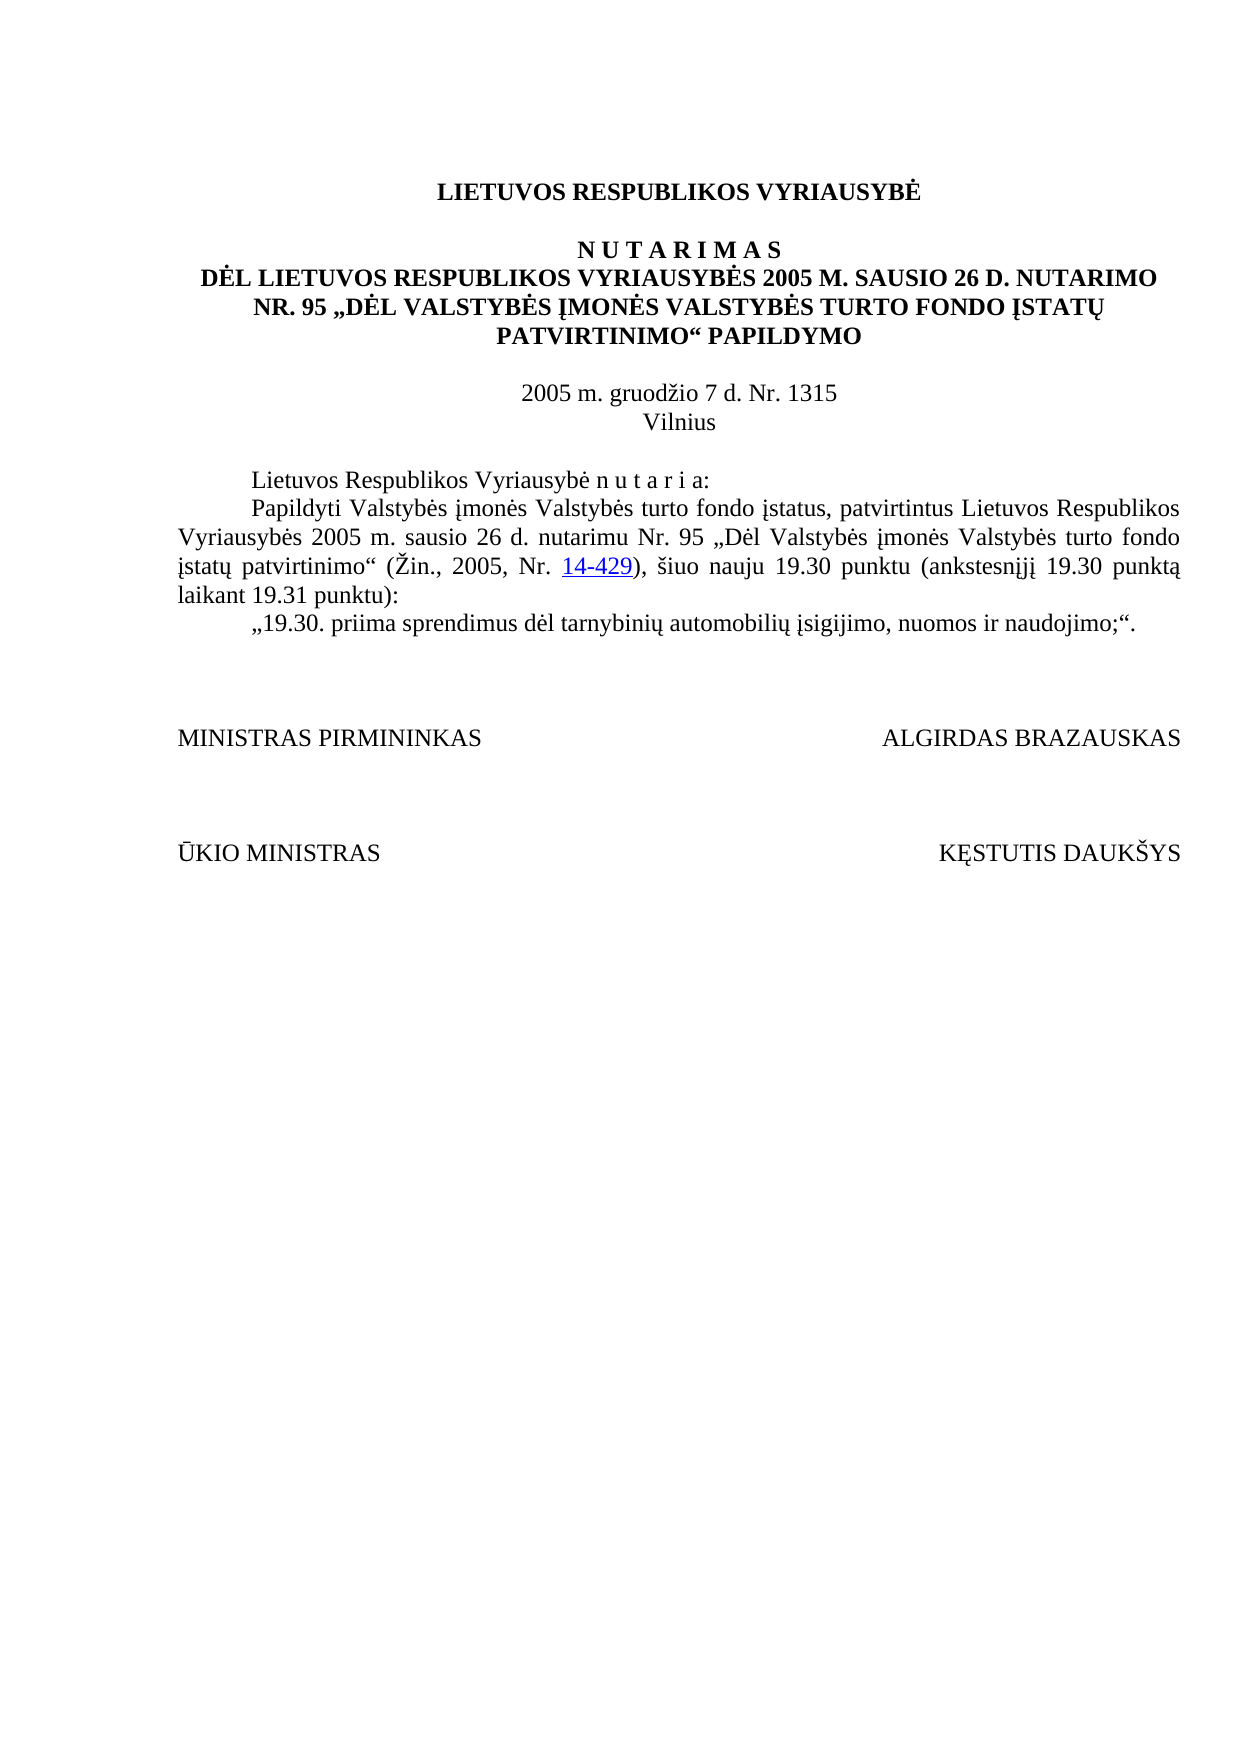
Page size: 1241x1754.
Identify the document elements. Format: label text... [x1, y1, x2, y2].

text 2005 m. gruodžio 7 d. Nr. 1315 [177, 378, 1181, 407]
text N U T A R I M A S [177, 235, 1181, 263]
text Papildyti Valstybės įmonės Valstybės turto fondo įstatus, patvirtintus Lietuvos Respublikos Vyriausybės 2005 m. sausio 26 d. nutarimu Nr. 95 „Dėl Valstybės įmonės Valstybės turto fondo įstatų patvirtinimo“ (Žin., 2005, Nr. 14-429), šiuo nauju 19.30 punktu (ankstesnįjį 19.30 punktą laikant 19.31 punktu): [177, 493, 1181, 608]
text Vilnius [177, 407, 1181, 436]
text Lietuvos Respublikos Vyriausybė nutaria: [177, 465, 1181, 493]
text ŪKIO MINISTRAS KĘSTUTIS DAUKŠYS [177, 838, 1181, 867]
text „19.30. priima sprendimus dėl tarnybinių automobilių įsigijimo, nuomos ir naudojimo;“. [177, 608, 1181, 637]
text MINISTRAS PIRMININKAS ALGIRDAS BRAZAUSKAS [177, 723, 1181, 752]
text DĖL LIETUVOS RESPUBLIKOS VYRIAUSYBĖS 2005 M. SAUSIO 26 D. NUTARIMO NR. 95 „DĖL VALSTYBĖS ĮMONĖS VALSTYBĖS TURTO FONDO ĮSTATŲ PATVIRTINIMO“ PAPILDYMO [177, 263, 1181, 350]
text LIETUVOS RESPUBLIKOS VYRIAUSYBĖ [177, 177, 1181, 206]
